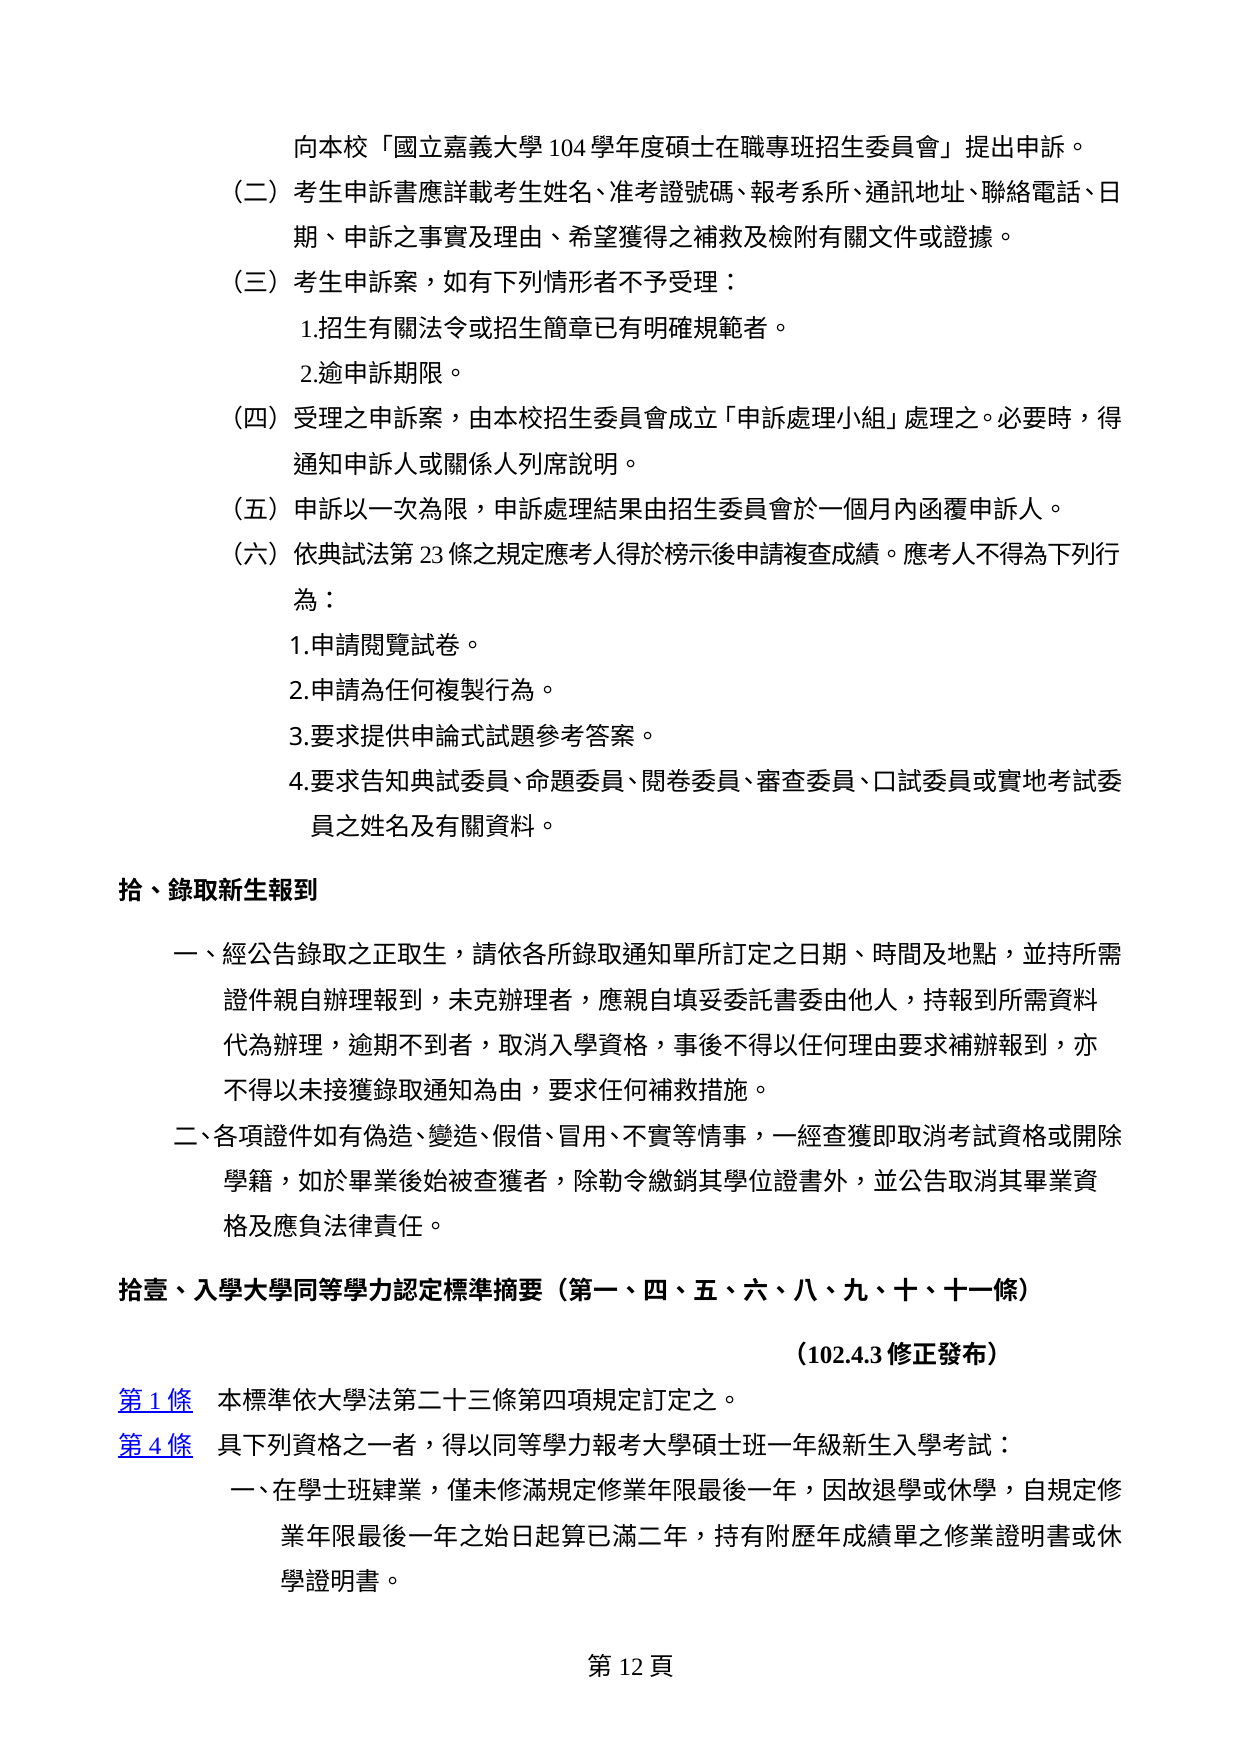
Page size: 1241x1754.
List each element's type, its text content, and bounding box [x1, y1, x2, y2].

text 二、各項證件如有偽造、變造、假借、冒用、不實等情事，一經查獲即取消考試資格或開除學籍，如於畢業後始被查獲者，除勒令繳銷其學位證書外，並公告取消其畢業資格及應負法律責任。 [173, 1116, 1122, 1243]
text （五）申訴以一次為限，申訴處理結果由招生委員會於一個月內函覆申訴人。 [218, 489, 1122, 526]
text 2.逾申訴期限。 [300, 353, 1122, 390]
text 1.招生有關法令或招生簡章已有明確規範者。 [300, 308, 1122, 344]
text 4.要求告知典試委員、命題委員、閱卷委員、審查委員、口試委員或實地考試委員之姓名及有關資料。 [289, 761, 1122, 843]
text 一、在學士班肄業，僅未修滿規定修業年限最後一年，因故退學或休學，自規定修業年限最後一年之始日起算已滿二年，持有附歷年成績單之修業證明書或休學證明書。 [230, 1471, 1122, 1598]
text 1.申請閱覽試卷。 [289, 625, 1122, 662]
subtitle 拾壹、入學大學同等學力認定標準摘要（第一、四、五、六、八、九、十、十一條） [118, 1271, 1122, 1307]
subtitle 拾、錄取新生報到 [118, 871, 1122, 907]
text （102.4.3修正發布） [118, 1335, 1122, 1371]
text （三）考生申訴案，如有下列情形者不予受理： [218, 263, 1122, 299]
text 2.申請為任何複製行為。 [289, 671, 1122, 707]
text 第 4 條 具下列資格之一者，得以同等學力報考大學碩士班一年級新生入學考試： [118, 1425, 1122, 1462]
text 一、經公告錄取之正取生，請依各所錄取通知單所訂定之日期、時間及地點，並持所需證件親自辦理報到，未克辦理者，應親自填妥委託書委由他人，持報到所需資料代為辦理，逾期不到者，取消入學資格，事後不得以任何理由要求補辦報到，亦不得以未接獲錄取通知為由，要求任何補救措施。 [173, 935, 1122, 1107]
text （二）考生申訴書應詳載考生姓名、准考證號碼、報考系所、通訊地址、聯絡電話、日期、申訴之事實及理由、希望獲得之補救及檢附有關文件或證據。 [218, 172, 1122, 254]
text 向本校「國立嘉義大學104學年度碩士在職專班招生委員會」提出申訴。 [218, 127, 1122, 163]
text （六）依典試法第23條之規定應考人得於榜示後申請複查成績。應考人不得為下列行為： [218, 535, 1122, 616]
text 第 1 條 本標準依大學法第二十三條第四項規定訂定之。 [118, 1380, 1122, 1416]
text （四）受理之申訴案，由本校招生委員會成立「申訴處理小組」處理之。必要時，得通知申訴人或關係人列席說明。 [218, 399, 1122, 480]
text 3.要求提供申論式試題參考答案。 [289, 716, 1122, 752]
